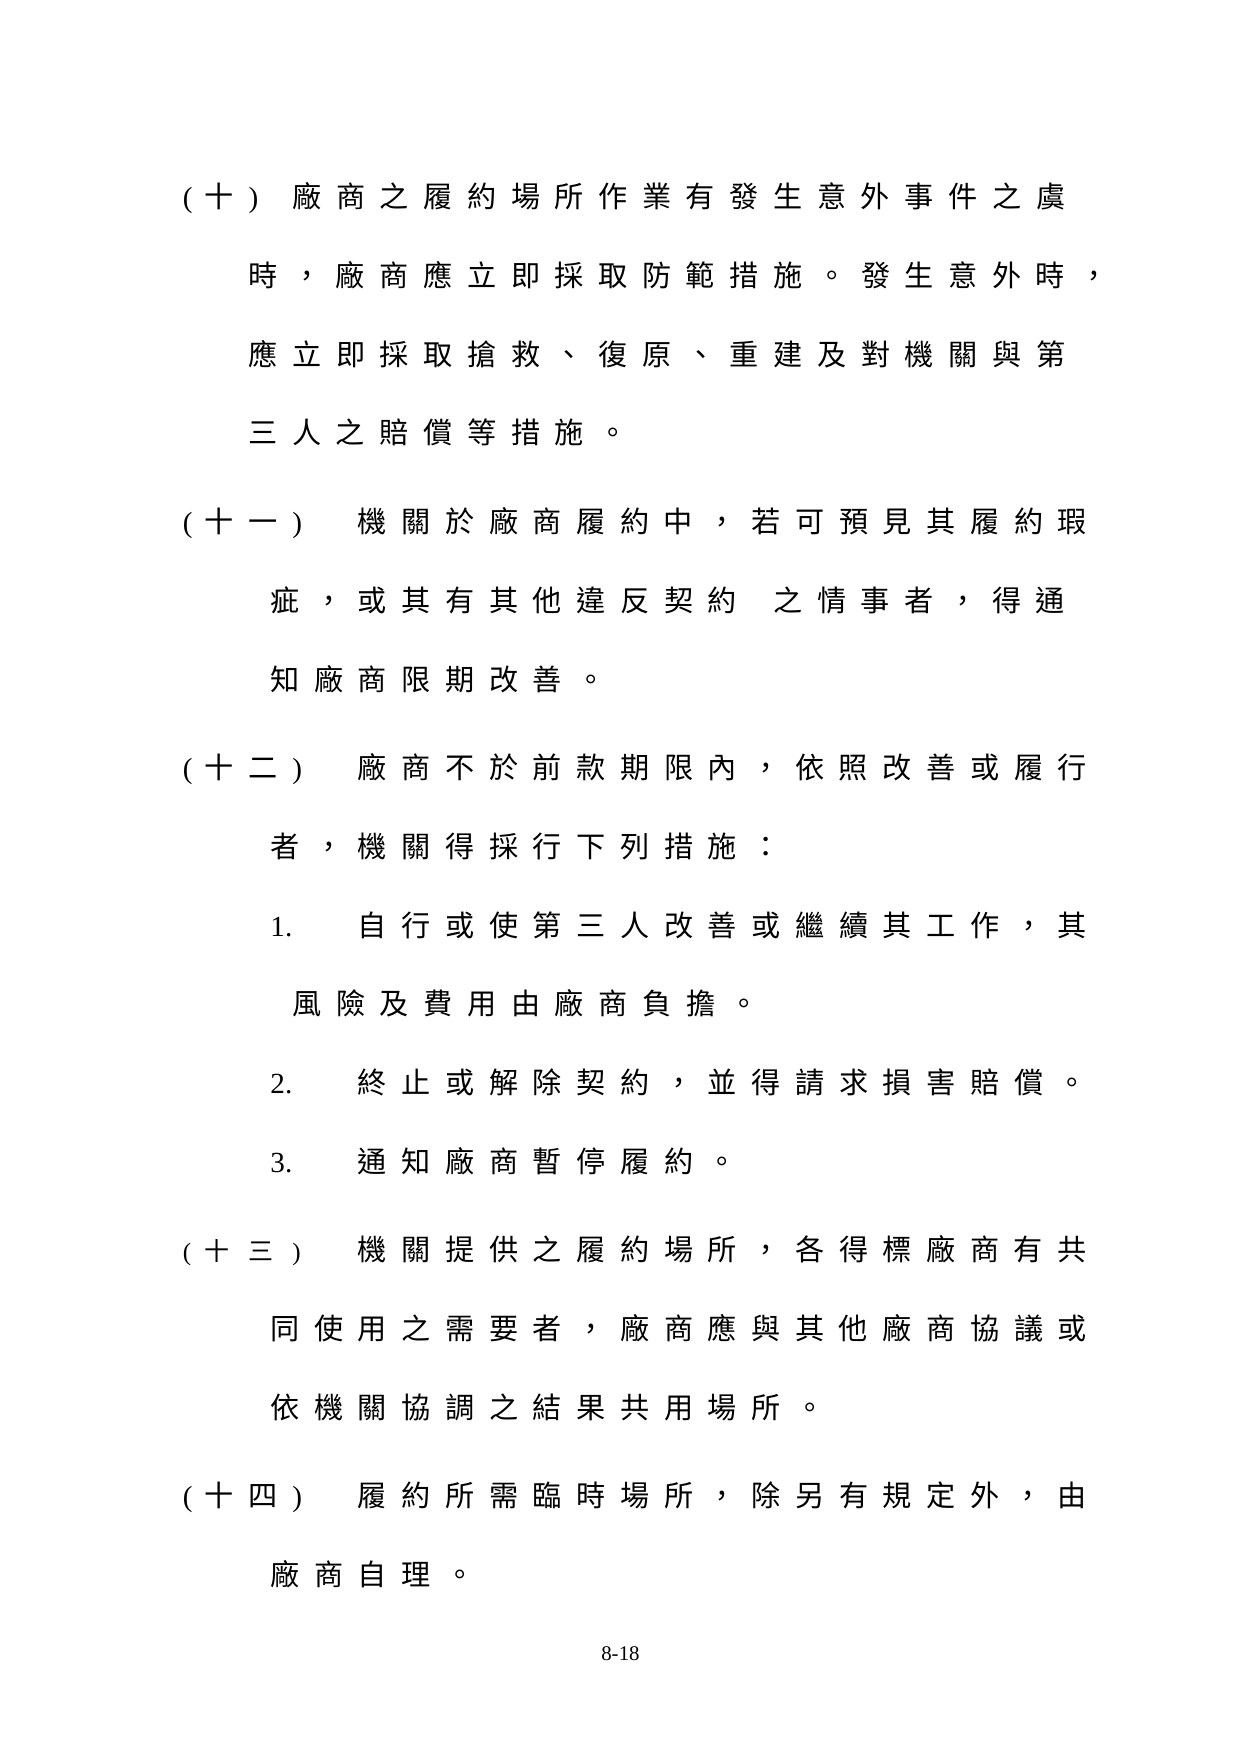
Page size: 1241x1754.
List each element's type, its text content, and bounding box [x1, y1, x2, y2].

list 廠商不於前款期限內，依照改善或履行者，機關得採行下列措施： [168, 719, 1101, 877]
list 履約所需臨時場所，除另有規定外，由廠商自理。 [168, 1448, 1101, 1605]
list 廠商之履約場所作業有發生意外事件之虞時，廠商應立即採取防範措施。發生意外時，應立即採取搶救、復原、重建及對機關與第三人之賠償等措施。 [168, 148, 1101, 463]
list 自行或使第三人改善或繼續其工作，其風險及費用由廠商負擔。 [266, 877, 1101, 1034]
list 機關提供之履約場所，各得標廠商有共同使用之需要者，廠商應與其他廠商協議或依機關協調之結果共用場所。 [168, 1202, 1101, 1438]
list 機關於廠商履約中，若可預見其履約瑕疵，或其有其他違反契約 之情事者，得通知廠商限期改善。 [168, 473, 1101, 709]
list 通知廠商暫停履約。 [266, 1113, 1101, 1192]
list 終止或解除契約，並得請求損害賠償。 [266, 1034, 1101, 1113]
